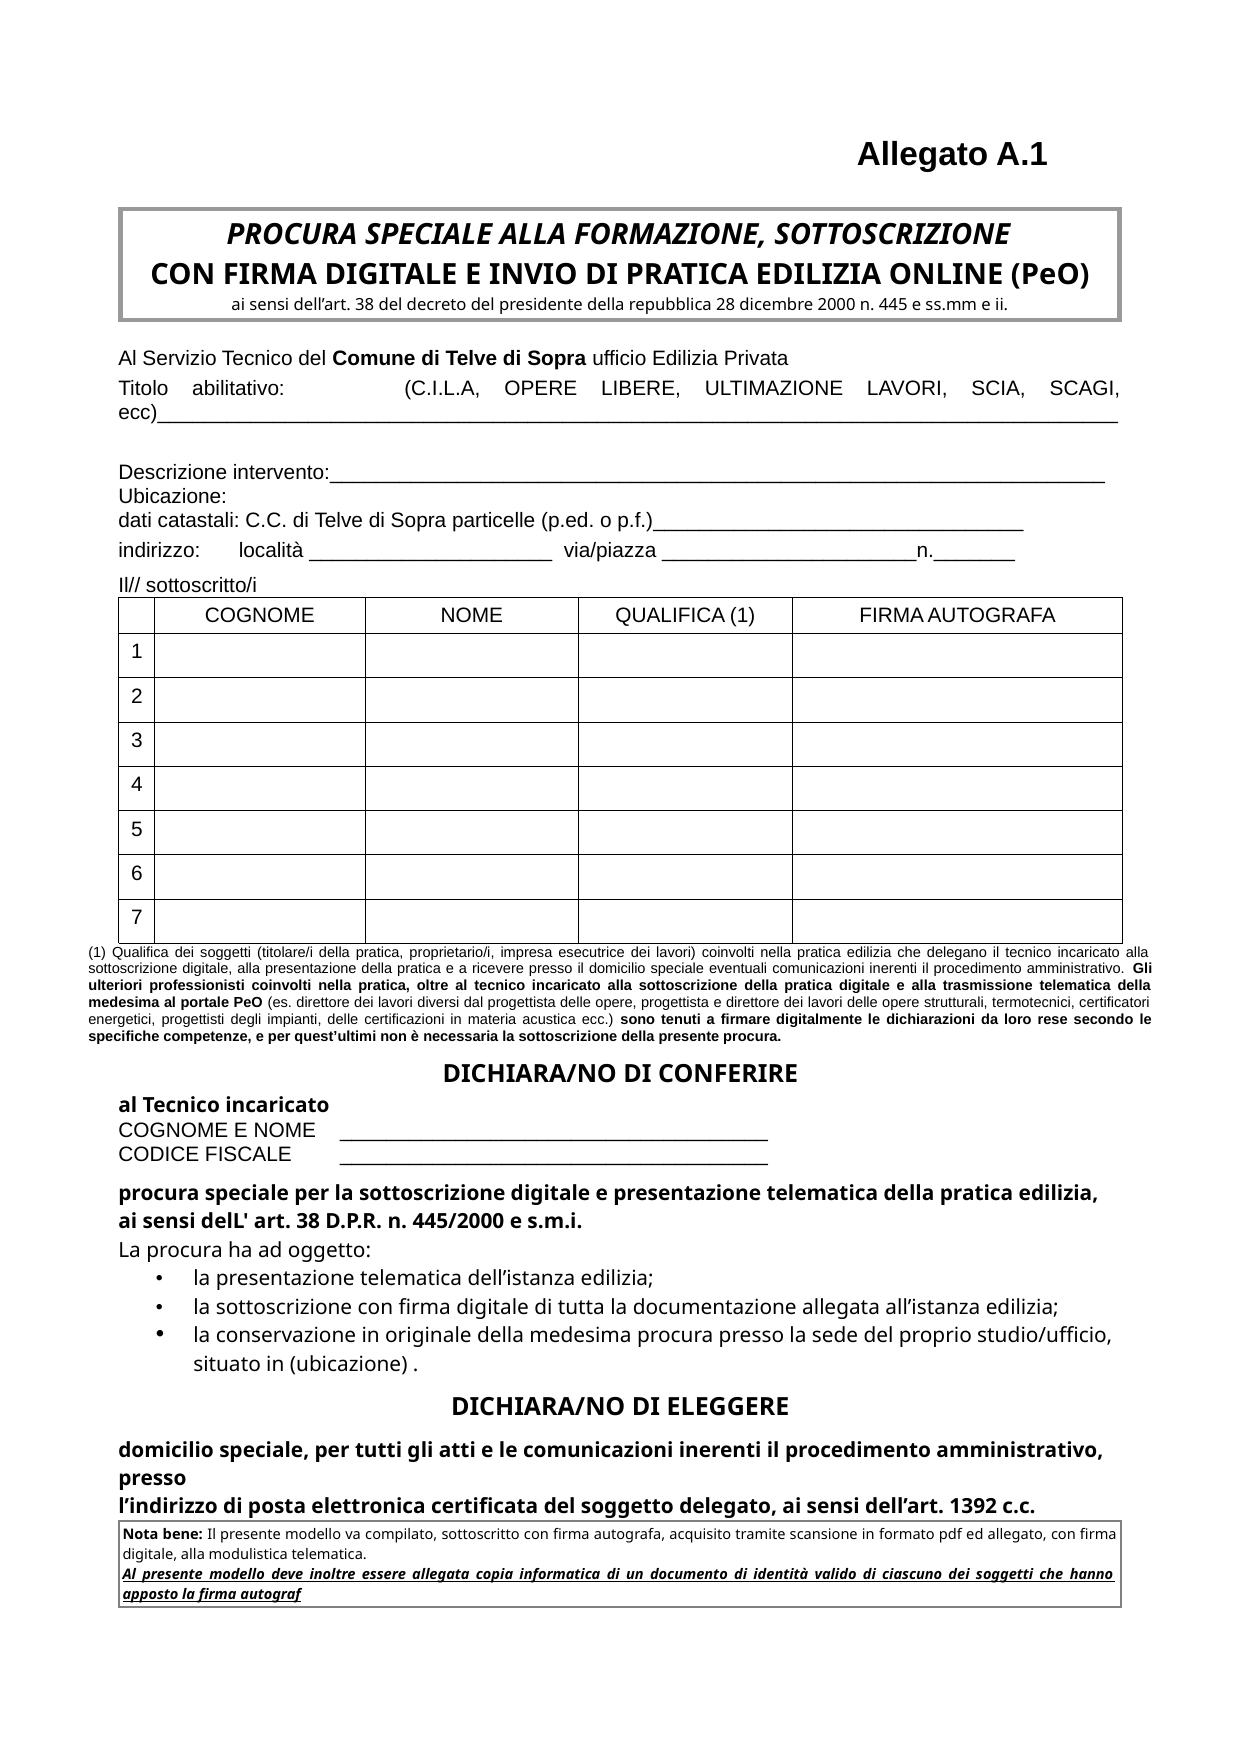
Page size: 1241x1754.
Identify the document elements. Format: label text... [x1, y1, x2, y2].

table_cell [579, 811, 792, 854]
table_cell [366, 900, 578, 943]
table_header FIRMA AUTOGRAFA [793, 598, 1122, 633]
table_cell [579, 678, 792, 722]
table_cell [366, 811, 578, 854]
text Descrizione intervento:___________________________________________________________________ [118, 459, 1122, 483]
table_cell 2 [119, 678, 154, 722]
table_cell [155, 900, 365, 943]
table_cell [366, 855, 578, 899]
text CODICE FISCALE _____________________________________ [118, 1142, 1122, 1166]
text Nota bene: Il presente modello va compilato, sottoscritto con firma autografa, acquisito tramite scansione in formato pdf ed allegato, con firma digitale, alla modulistica telematica. [120, 1522, 1120, 1560]
text al Tecnico incaricato [118, 1090, 1122, 1118]
table_cell 1 [119, 634, 154, 677]
list la conservazione in originale della medesima procura presso la sede del proprio studio/ufficio, situato in (ubicazione) . [156, 1320, 1122, 1377]
table_cell [366, 678, 578, 722]
subtitle Allegato A.1 [709, 133, 1122, 172]
text COGNOME E NOME _____________________________________ [118, 1118, 1122, 1142]
text Il// sottoscritto/i [118, 573, 1122, 597]
table_cell [366, 634, 578, 677]
text l’indirizzo di posta elettronica certificata del soggetto delegato, ai sensi dell’art. 1392 c.c. [118, 1492, 1122, 1520]
text dati catastali: C.C. di Telve di Sopra particelle (p.ed. o p.f.)________________________________ [118, 507, 1122, 531]
table_header COGNOME [155, 598, 365, 633]
list la sottoscrizione con firma digitale di tutta la documentazione allegata all’istanza edilizia; [156, 1292, 1122, 1320]
list la presentazione telematica dell’istanza edilizia; [156, 1263, 1122, 1292]
text domicilio speciale, per tutti gli atti e le comunicazioni inerenti il procedimento amministrativo, presso [118, 1435, 1122, 1492]
table_cell [155, 634, 365, 677]
text PROCURA SPECIALE ALLA FORMAZIONE, SOTTOSCRIZIONE CON FIRMA DIGITALE E INVIO DI PRATICA EDILIZIA ONLINE (PeO) ai sensi dell’art. 38 del decreto del presidente della repubblica 28 dicembre 2000 n. 445 e ss.mm e ii. [123, 211, 1117, 318]
table_cell [793, 723, 1122, 766]
table_cell [155, 767, 365, 810]
table_cell [793, 634, 1122, 677]
table_cell [579, 634, 792, 677]
table_cell [155, 678, 365, 722]
table_cell 5 [119, 811, 154, 854]
table_cell [579, 767, 792, 810]
text Al presente modello deve inoltre essere allegata copia informatica di un documento di identità valido di ciascuno dei soggetti che hanno apposto la firma autograf [120, 1560, 1120, 1606]
table_cell [793, 678, 1122, 722]
table_cell [579, 855, 792, 899]
table_cell 6 [119, 855, 154, 899]
text Al Servizio Tecnico del Comune di Telve di Sopra ufficio Edilizia Privata [118, 346, 1122, 370]
table_cell 3 [119, 723, 154, 766]
table_cell [155, 811, 365, 854]
table_header NOME [366, 598, 578, 633]
table_cell [793, 855, 1122, 899]
text procura speciale per la sottoscrizione digitale e presentazione telematica della pratica edilizia, ai sensi delL' art. 38 D.P.R. n. 445/2000 e s.m.i. [118, 1178, 1122, 1235]
table_cell [366, 767, 578, 810]
table_cell [793, 767, 1122, 810]
table_cell [366, 723, 578, 766]
table_cell [579, 900, 792, 943]
table_cell [579, 723, 792, 766]
table_header [119, 598, 154, 633]
table_cell 4 [119, 767, 154, 810]
table_cell [155, 855, 365, 899]
text Titolo abilitativo: (C.I.L.A, OPERE LIBERE, ULTIMAZIONE LAVORI, SCIA, SCAGI, ecc)___________________________________________________________________________________ [118, 376, 1122, 424]
table_cell [155, 723, 365, 766]
text La procura ha ad oggetto: [118, 1235, 1122, 1263]
text DICHIARA/NO DI CONFERIRE [118, 1056, 1122, 1090]
table_cell 7 [119, 900, 154, 943]
text indirizzo: località _____________________ via/piazza ______________________n._______ [118, 537, 1122, 561]
table_header QUALIFICA (1) [579, 598, 792, 633]
table_cell [793, 900, 1122, 943]
text (1) Qualifica dei soggetti (titolare/i della pratica, proprietario/i, impresa esecutrice dei lavori) coinvolti nella pratica edilizia che delegano il tecnico incaricato alla sottoscrizione digitale, alla presentazione della pratica e a ricevere presso il domicilio speciale eventuali comunicazioni inerenti il procedimento amministrativo. Gli ulteriori professionisti coinvolti nella pratica, oltre al tecnico incaricato alla sottoscrizione della pratica digitale e alla trasmissione telematica della medesima al portale PeO (es. direttore dei lavori diversi dal progettista delle opere, progettista e direttore dei lavori delle opere strutturali, termotecnici, certificatori energetici, progettisti degli impianti, delle certificazioni in materia acustica ecc.) sono tenuti a firmare digitalmente le dichiarazioni da loro rese secondo le specifiche competenze, e per quest’ultimi non è necessaria la sottoscrizione della presente procura. [88, 943, 1152, 1044]
text DICHIARA/NO DI ELEGGERE [118, 1389, 1122, 1423]
table_cell [793, 811, 1122, 854]
text Ubicazione: [118, 483, 1122, 507]
